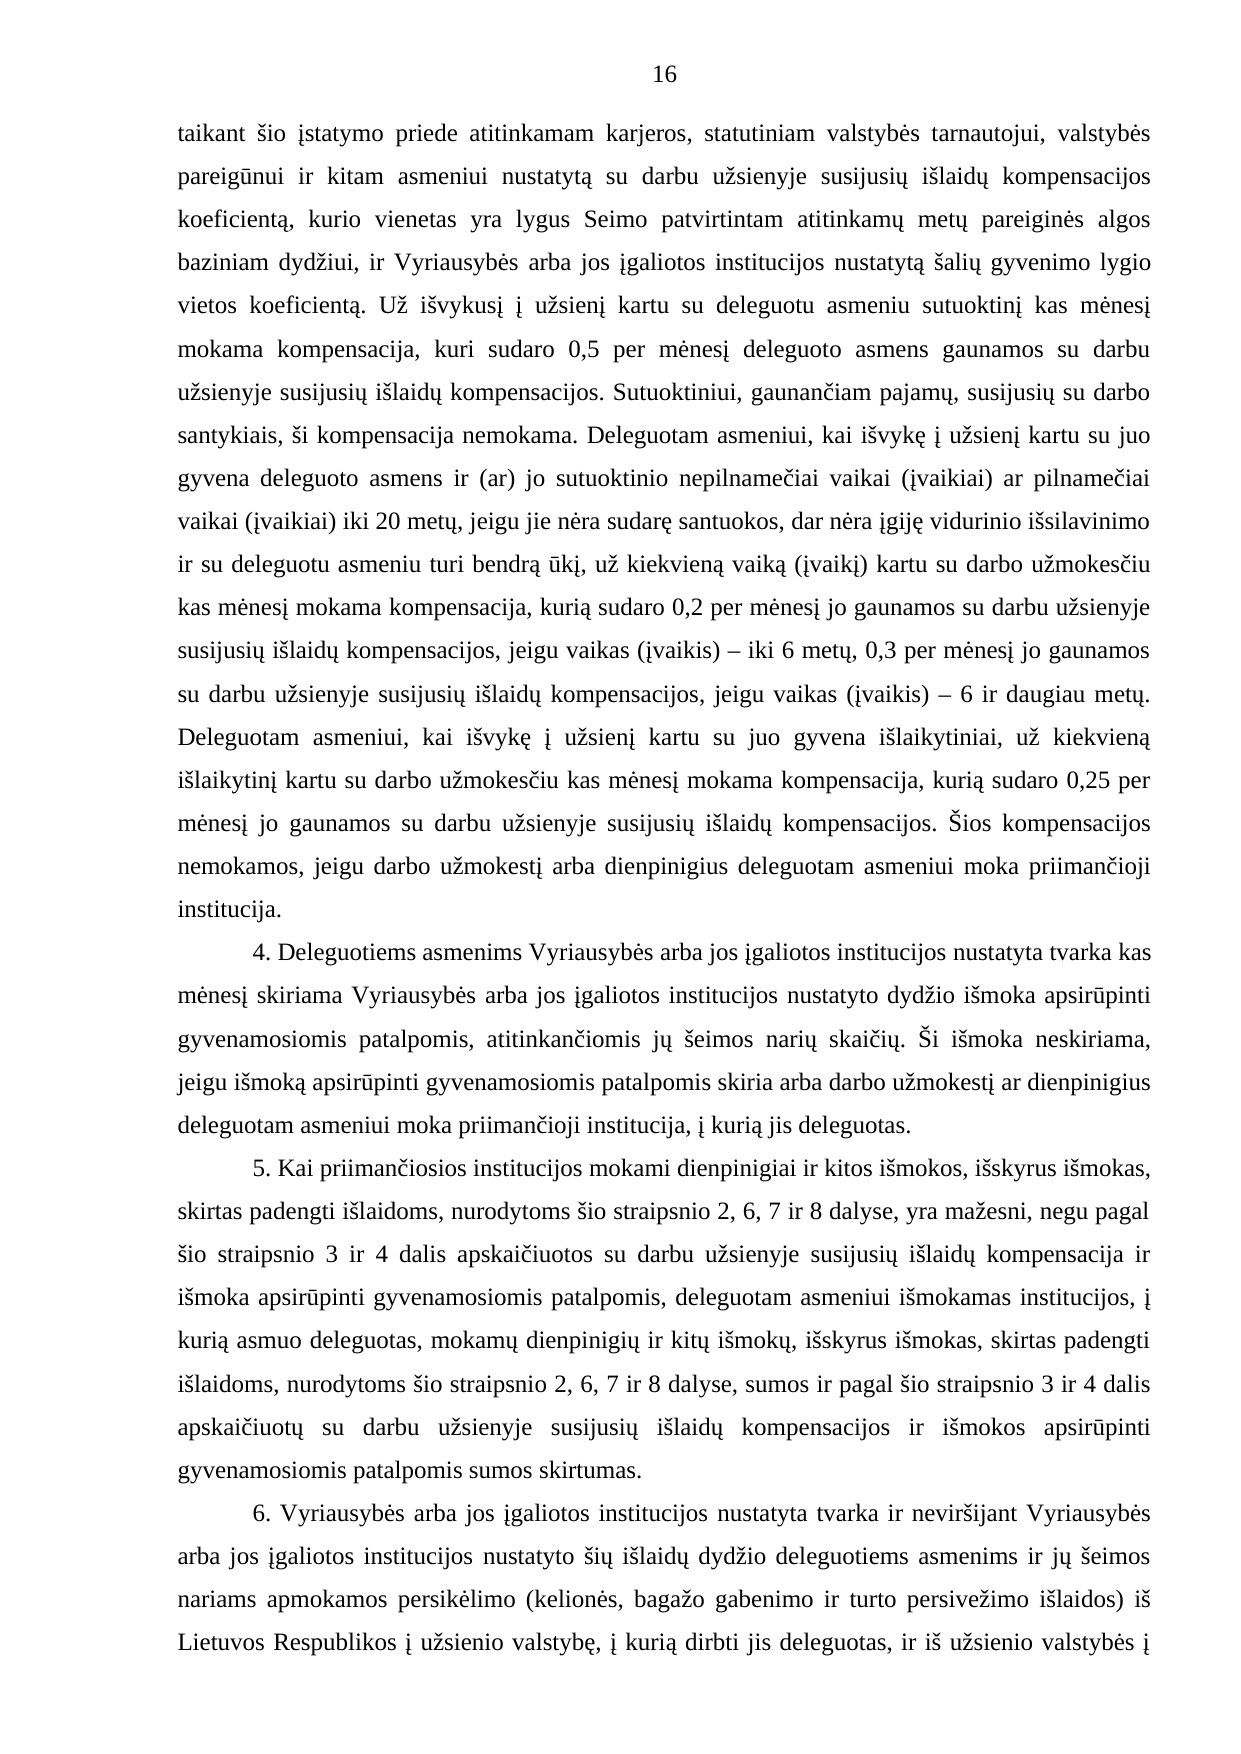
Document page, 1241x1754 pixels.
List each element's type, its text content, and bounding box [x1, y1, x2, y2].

text 4. Deleguotiems asmenims Vyriausybės arba jos įgaliotos institucijos nustatyta tvarka kas mėnesį skiriama Vyriausybės arba jos įgaliotos institucijos nustatyto dydžio išmoka apsirūpinti gyvenamosiomis patalpomis, atitinkančiomis jų šeimos narių skaičių. Ši išmoka neskiriama, jeigu išmoką apsirūpinti gyvenamosiomis patalpomis skiria arba darbo užmokestį ar dienpinigius deleguotam asmeniui moka priimančioji institucija, į kurią jis deleguotas. [177, 937, 1152, 1139]
text 5. Kai priimančiosios institucijos mokami dienpinigiai ir kitos išmokos, išskyrus išmokas, skirtas padengti išlaidoms, nurodytoms šio straipsnio 2, 6, 7 ir 8 dalyse, yra mažesni, negu pagal šio straipsnio 3 ir 4 dalis apskaičiuotos su darbu užsienyje susijusių išlaidų kompensacija ir išmoka apsirūpinti gyvenamosiomis patalpomis, deleguotam asmeniui išmokamas institucijos, į kurią asmuo deleguotas, mokamų dienpinigių ir kitų išmokų, išskyrus išmokas, skirtas padengti išlaidoms, nurodytoms šio straipsnio 2, 6, 7 ir 8 dalyse, sumos ir pagal šio straipsnio 3 ir 4 dalis apskaičiuotų su darbu užsienyje susijusių išlaidų kompensacijos ir išmokos apsirūpinti gyvenamosiomis patalpomis sumos skirtumas. [177, 1153, 1152, 1484]
text taikant šio įstatymo priede atitinkamam karjeros, statutiniam valstybės tarnautojui, valstybės pareigūnui ir kitam asmeniui nustatytą su darbu užsienyje susijusių išlaidų kompensacijos koeficientą, kurio vienetas yra lygus Seimo patvirtintam atitinkamų metų pareiginės algos baziniam dydžiui, ir Vyriausybės arba jos įgaliotos institucijos nustatytą šalių gyvenimo lygio vietos koeficientą. Už išvykusį į užsienį kartu su deleguotu asmeniu sutuoktinį kas mėnesį mokama kompensacija, kuri sudaro 0,5 per mėnesį deleguoto asmens gaunamos su darbu užsienyje susijusių išlaidų kompensacijos. Sutuoktiniui, gaunančiam pajamų, susijusių su darbo santykiais, ši kompensacija nemokama. Deleguotam asmeniui, kai išvykę į užsienį kartu su juo gyvena deleguoto asmens ir (ar) jo sutuoktinio nepilnamečiai vaikai (įvaikiai) ar pilnamečiai vaikai (įvaikiai) iki 20 metų, jeigu jie nėra sudarę santuokos, dar nėra įgiję vidurinio išsilavinimo ir su deleguotu asmeniu turi bendrą ūkį, už kiekvieną vaiką (įvaikį) kartu su darbo užmokesčiu kas mėnesį mokama kompensacija, kurią sudaro 0,2 per mėnesį jo gaunamos su darbu užsienyje susijusių išlaidų kompensacijos, jeigu vaikas (įvaikis) – iki 6 metų, 0,3 per mėnesį jo gaunamos su darbu užsienyje susijusių išlaidų kompensacijos, jeigu vaikas (įvaikis) – 6 ir daugiau metų. Deleguotam asmeniui, kai išvykę į užsienį kartu su juo gyvena išlaikytiniai, už kiekvieną išlaikytinį kartu su darbo užmokesčiu kas mėnesį mokama kompensacija, kurią sudaro 0,25 per mėnesį jo gaunamos su darbu užsienyje susijusių išlaidų kompensacijos. Šios kompensacijos nemokamos, jeigu darbo užmokestį arba dienpinigius deleguotam asmeniui moka priimančioji institucija. [177, 118, 1152, 923]
text 6. Vyriausybės arba jos įgaliotos institucijos nustatyta tvarka ir neviršijant Vyriausybės arba jos įgaliotos institucijos nustatyto šių išlaidų dydžio deleguotiems asmenims ir jų šeimos nariams apmokamos persikėlimo (kelionės, bagažo gabenimo ir turto persivežimo išlaidos) iš Lietuvos Respublikos į užsienio valstybę, į kurią dirbti jis deleguotas, ir iš užsienio valstybės į [177, 1498, 1152, 1656]
